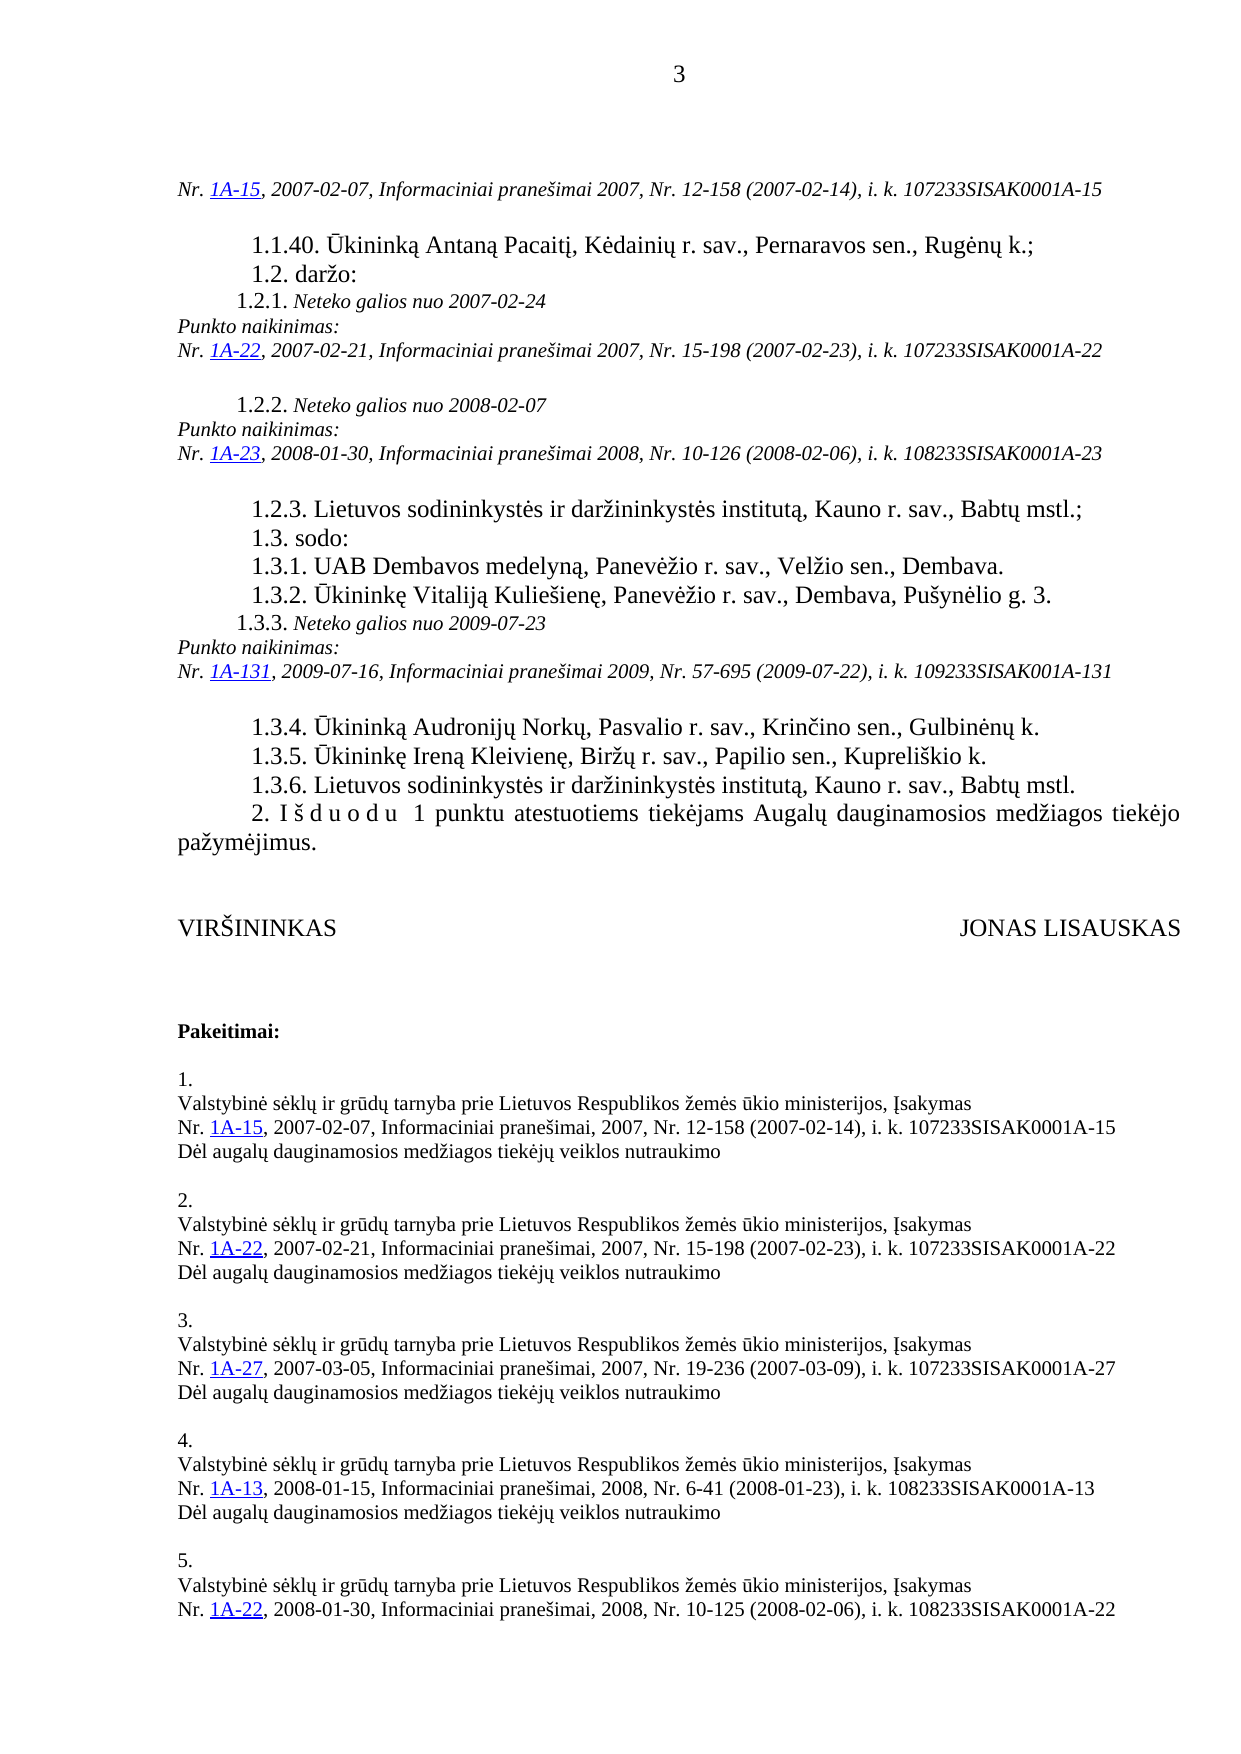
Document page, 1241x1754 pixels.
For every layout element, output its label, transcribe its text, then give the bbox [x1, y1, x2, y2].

text Nr. 1A-15, 2007-02-07, Informaciniai pranešimai, 2007, Nr. 12-158 (2007-02-14), i. k. 107233SISAK0001A-15 [177, 1115, 1181, 1139]
text Nr. 1A-27, 2007-03-05, Informaciniai pranešimai, 2007, Nr. 19-236 (2007-03-09), i. k. 107233SISAK0001A-27 [177, 1356, 1181, 1380]
text Nr. 1A-22, 2008-01-30, Informaciniai pranešimai, 2008, Nr. 10-125 (2008-02-06), i. k. 108233SISAK0001A-22 [177, 1597, 1181, 1621]
text Valstybinė sėklų ir grūdų tarnyba prie Lietuvos Respublikos žemės ūkio ministerijos, Įsakymas [177, 1212, 1181, 1236]
text 1.3. sodo: [177, 523, 1181, 551]
text 1.3.3. Neteko galios nuo 2009-07-23 [177, 609, 1181, 635]
text 5. [177, 1548, 1181, 1572]
text Valstybinė sėklų ir grūdų tarnyba prie Lietuvos Respublikos žemės ūkio ministerijos, Įsakymas [177, 1452, 1181, 1476]
text Nr. 1A-131, 2009-07-16, Informaciniai pranešimai 2009, Nr. 57-695 (2009-07-22), i. k. 109233SISAK001A-131 [177, 659, 1181, 683]
text 3. [177, 1308, 1181, 1332]
text Dėl augalų dauginamosios medžiagos tiekėjų veiklos nutraukimo [177, 1260, 1181, 1284]
text 2. Išduodu 1 punktu atestuotiems tiekėjams Augalų dauginamosios medžiagos tiekėjo pažymėjimus. [177, 798, 1181, 856]
text 4. [177, 1428, 1181, 1452]
text Dėl augalų dauginamosios medžiagos tiekėjų veiklos nutraukimo [177, 1139, 1181, 1163]
text 1.2.3. Lietuvos sodininkystės ir daržininkystės institutą, Kauno r. sav., Babtų mstl.; [177, 494, 1181, 523]
text Nr. 1A-15, 2007-02-07, Informaciniai pranešimai 2007, Nr. 12-158 (2007-02-14), i. k. 107233SISAK0001A-15 [177, 177, 1181, 201]
text Nr. 1A-22, 2007-02-21, Informaciniai pranešimai 2007, Nr. 15-198 (2007-02-23), i. k. 107233SISAK0001A-22 [177, 338, 1181, 362]
text Valstybinė sėklų ir grūdų tarnyba prie Lietuvos Respublikos žemės ūkio ministerijos, Įsakymas [177, 1572, 1181, 1597]
text VIRŠININKAS JONAS LISAUSKAS [177, 913, 1181, 942]
text 2. [177, 1187, 1181, 1212]
text 1.3.4. Ūkininką Audronijų Norkų, Pasvalio r. sav., Krinčino sen., Gulbinėnų k. [177, 712, 1181, 741]
text Punkto naikinimas: [177, 635, 1181, 659]
text Valstybinė sėklų ir grūdų tarnyba prie Lietuvos Respublikos žemės ūkio ministerijos, Įsakymas [177, 1332, 1181, 1356]
text 1.2.1. Neteko galios nuo 2007-02-24 [177, 287, 1181, 314]
text 1.3.5. Ūkininkę Ireną Kleivienę, Biržų r. sav., Papilio sen., Kupreliškio k. [177, 741, 1181, 770]
text Nr. 1A-13, 2008-01-15, Informaciniai pranešimai, 2008, Nr. 6-41 (2008-01-23), i. k. 108233SISAK0001A-13 [177, 1476, 1181, 1500]
text 1.3.1. UAB Dembavos medelyną, Panevėžio r. sav., Velžio sen., Dembava. [177, 551, 1181, 580]
text Nr. 1A-22, 2007-02-21, Informaciniai pranešimai, 2007, Nr. 15-198 (2007-02-23), i. k. 107233SISAK0001A-22 [177, 1236, 1181, 1260]
text 1. [177, 1067, 1181, 1091]
text 1.2.2. Neteko galios nuo 2008-02-07 [177, 391, 1181, 417]
text 1.3.2. Ūkininkę Vitaliją Kuliešienę, Panevėžio r. sav., Dembava, Pušynėlio g. 3. [177, 580, 1181, 609]
text Dėl augalų dauginamosios medžiagos tiekėjų veiklos nutraukimo [177, 1380, 1181, 1404]
text 1.2. daržo: [177, 259, 1181, 287]
text Pakeitimai: [177, 1019, 1181, 1043]
text Dėl augalų dauginamosios medžiagos tiekėjų veiklos nutraukimo [177, 1500, 1181, 1524]
text Punkto naikinimas: [177, 314, 1181, 338]
text 1.3.6. Lietuvos sodininkystės ir daržininkystės institutą, Kauno r. sav., Babtų mstl. [177, 770, 1181, 798]
text Nr. 1A-23, 2008-01-30, Informaciniai pranešimai 2008, Nr. 10-126 (2008-02-06), i. k. 108233SISAK0001A-23 [177, 441, 1181, 465]
text Valstybinė sėklų ir grūdų tarnyba prie Lietuvos Respublikos žemės ūkio ministerijos, Įsakymas [177, 1091, 1181, 1115]
text 1.1.40. Ūkininką Antaną Pacaitį, Kėdainių r. sav., Pernaravos sen., Rugėnų k.; [177, 230, 1181, 259]
text Punkto naikinimas: [177, 417, 1181, 441]
